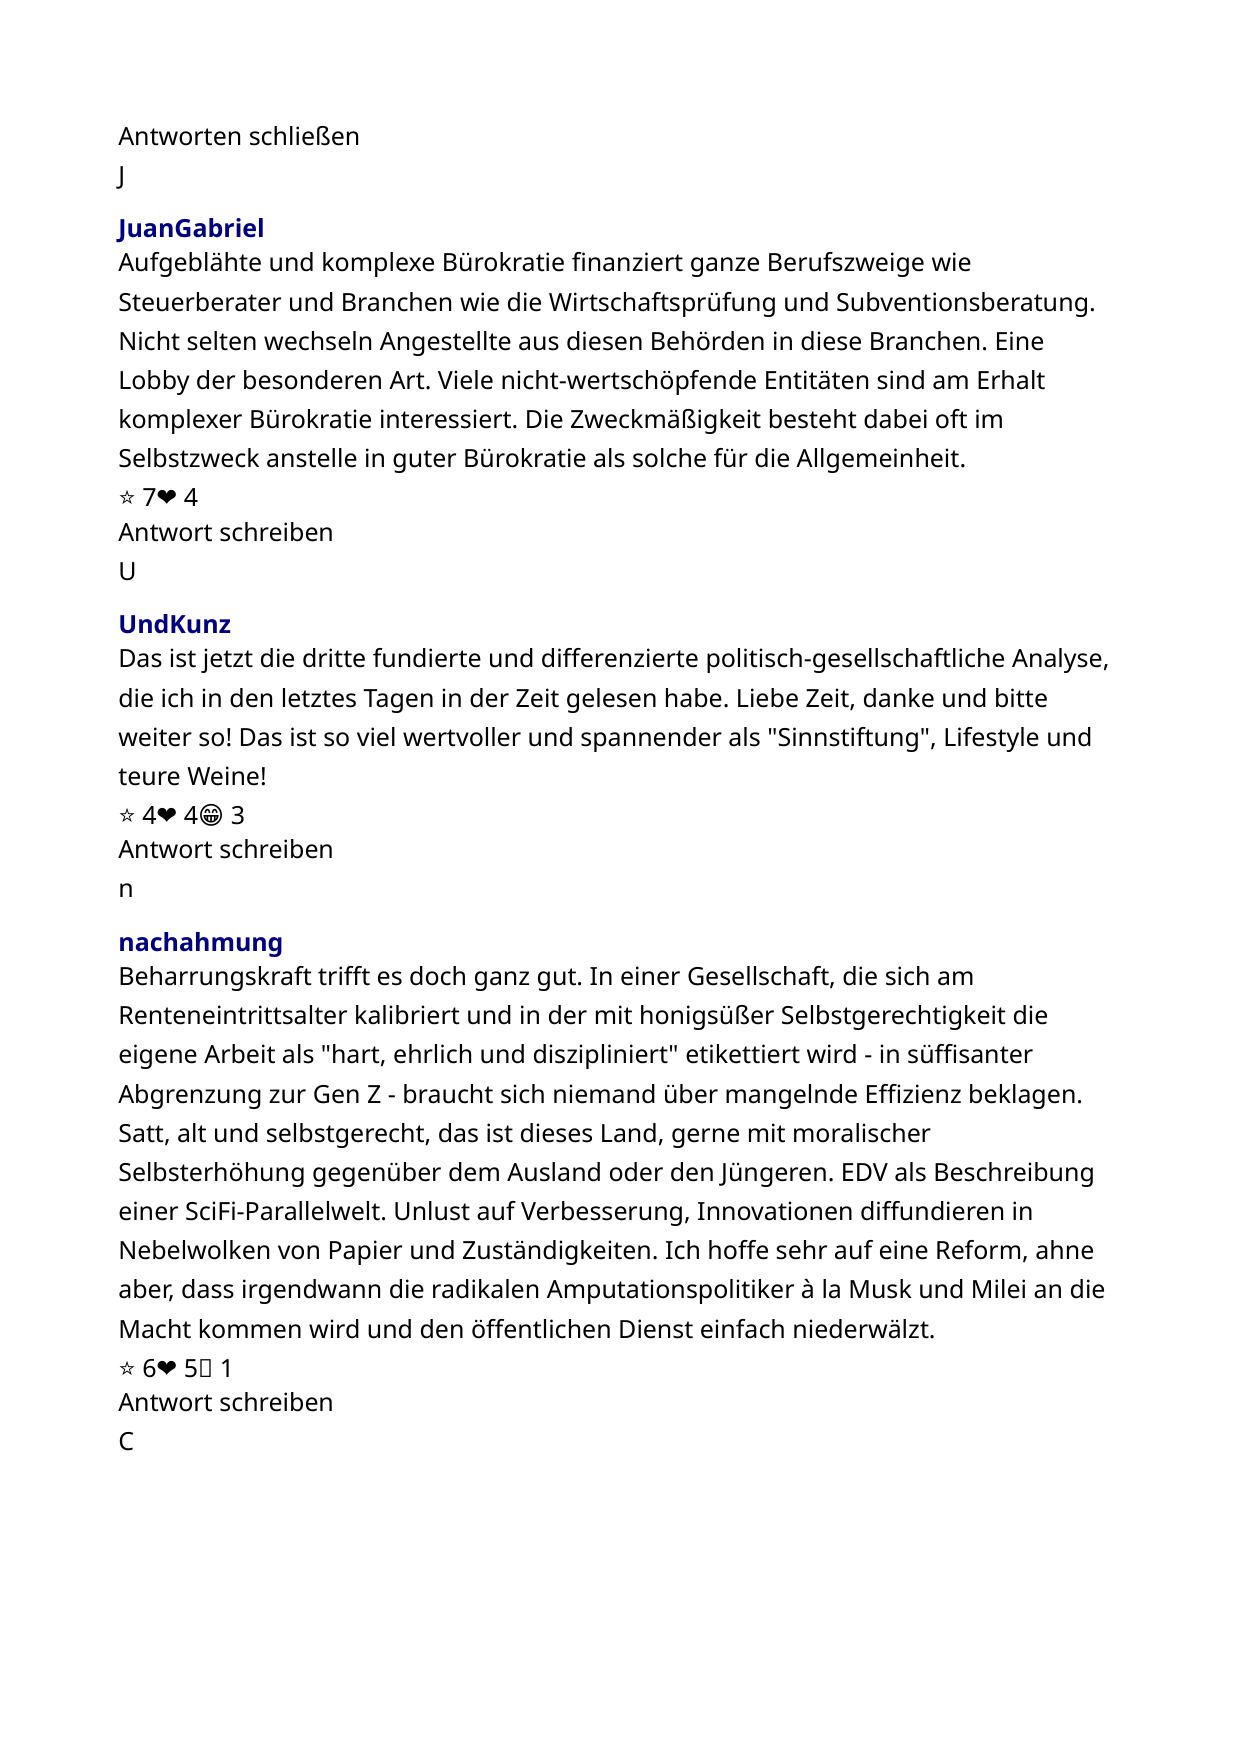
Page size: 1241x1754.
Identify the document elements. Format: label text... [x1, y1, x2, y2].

text ⭐️ 6❤️ 5🤨 1 [118, 1351, 1122, 1384]
subtitle JuanGabriel [118, 211, 1122, 245]
text Aufgeblähte und komplexe Bürokratie finanziert ganze Berufszweige wie Steuerberater und Branchen wie die Wirtschaftsprüfung und Subventionsberatung. Nicht selten wechseln Angestellte aus diesen Behörden in diese Branchen. Eine Lobby der besonderen Art. Viele nicht-wertschöpfende Entitäten sind am Erhalt komplexer Bürokratie interessiert. Die Zweckmäßigkeit besteht dabei oft im Selbstzweck anstelle in guter Bürokratie als solche für die Allgemeinheit. [118, 245, 1122, 475]
subtitle nachahmung [118, 925, 1122, 959]
text Antwort schreiben [118, 1384, 1122, 1419]
text Antworten schließen [118, 118, 1122, 152]
text U [118, 553, 1122, 587]
text ⭐️ 7❤️ 4 [118, 480, 1122, 514]
text ⭐️ 4❤️ 4😁 3 [118, 798, 1122, 832]
text Beharrungskraft trifft es doch ganz gut. In einer Gesellschaft, die sich am Renteneintrittsalter kalibriert und in der mit honigsüßer Selbstgerechtigkeit die eigene Arbeit als "hart, ehrlich und diszipliniert" etikettiert wird - in süffisanter Abgrenzung zur Gen Z - braucht sich niemand über mangelnde Effizienz beklagen. Satt, alt und selbstgerecht, das ist dieses Land, gerne mit moralischer Selbsterhöhung gegenüber dem Ausland oder den Jüngeren. EDV als Beschreibung einer SciFi-Parallelwelt. Unlust auf Verbesserung, Innovationen diffundieren in Nebelwolken von Papier und Zuständigkeiten. Ich hoffe sehr auf eine Reform, ahne aber, dass irgendwann die radikalen Amputationspolitiker à la Musk und Milei an die Macht kommen wird und den öffentlichen Dienst einfach niederwälzt. [118, 959, 1122, 1345]
text C [118, 1424, 1122, 1458]
text Das ist jetzt die dritte fundierte und differenzierte politisch-gesellschaftliche Analyse, die ich in den letztes Tagen in der Zeit gelesen habe. Liebe Zeit, danke und bitte weiter so! Das ist so viel wertvoller und spannender als "Sinnstiftung", Lifestyle und teure Weine! [118, 641, 1122, 793]
text J [118, 157, 1122, 191]
subtitle UndKunz [118, 607, 1122, 641]
text n [118, 871, 1122, 905]
text Antwort schreiben [118, 832, 1122, 866]
text Antwort schreiben [118, 514, 1122, 548]
